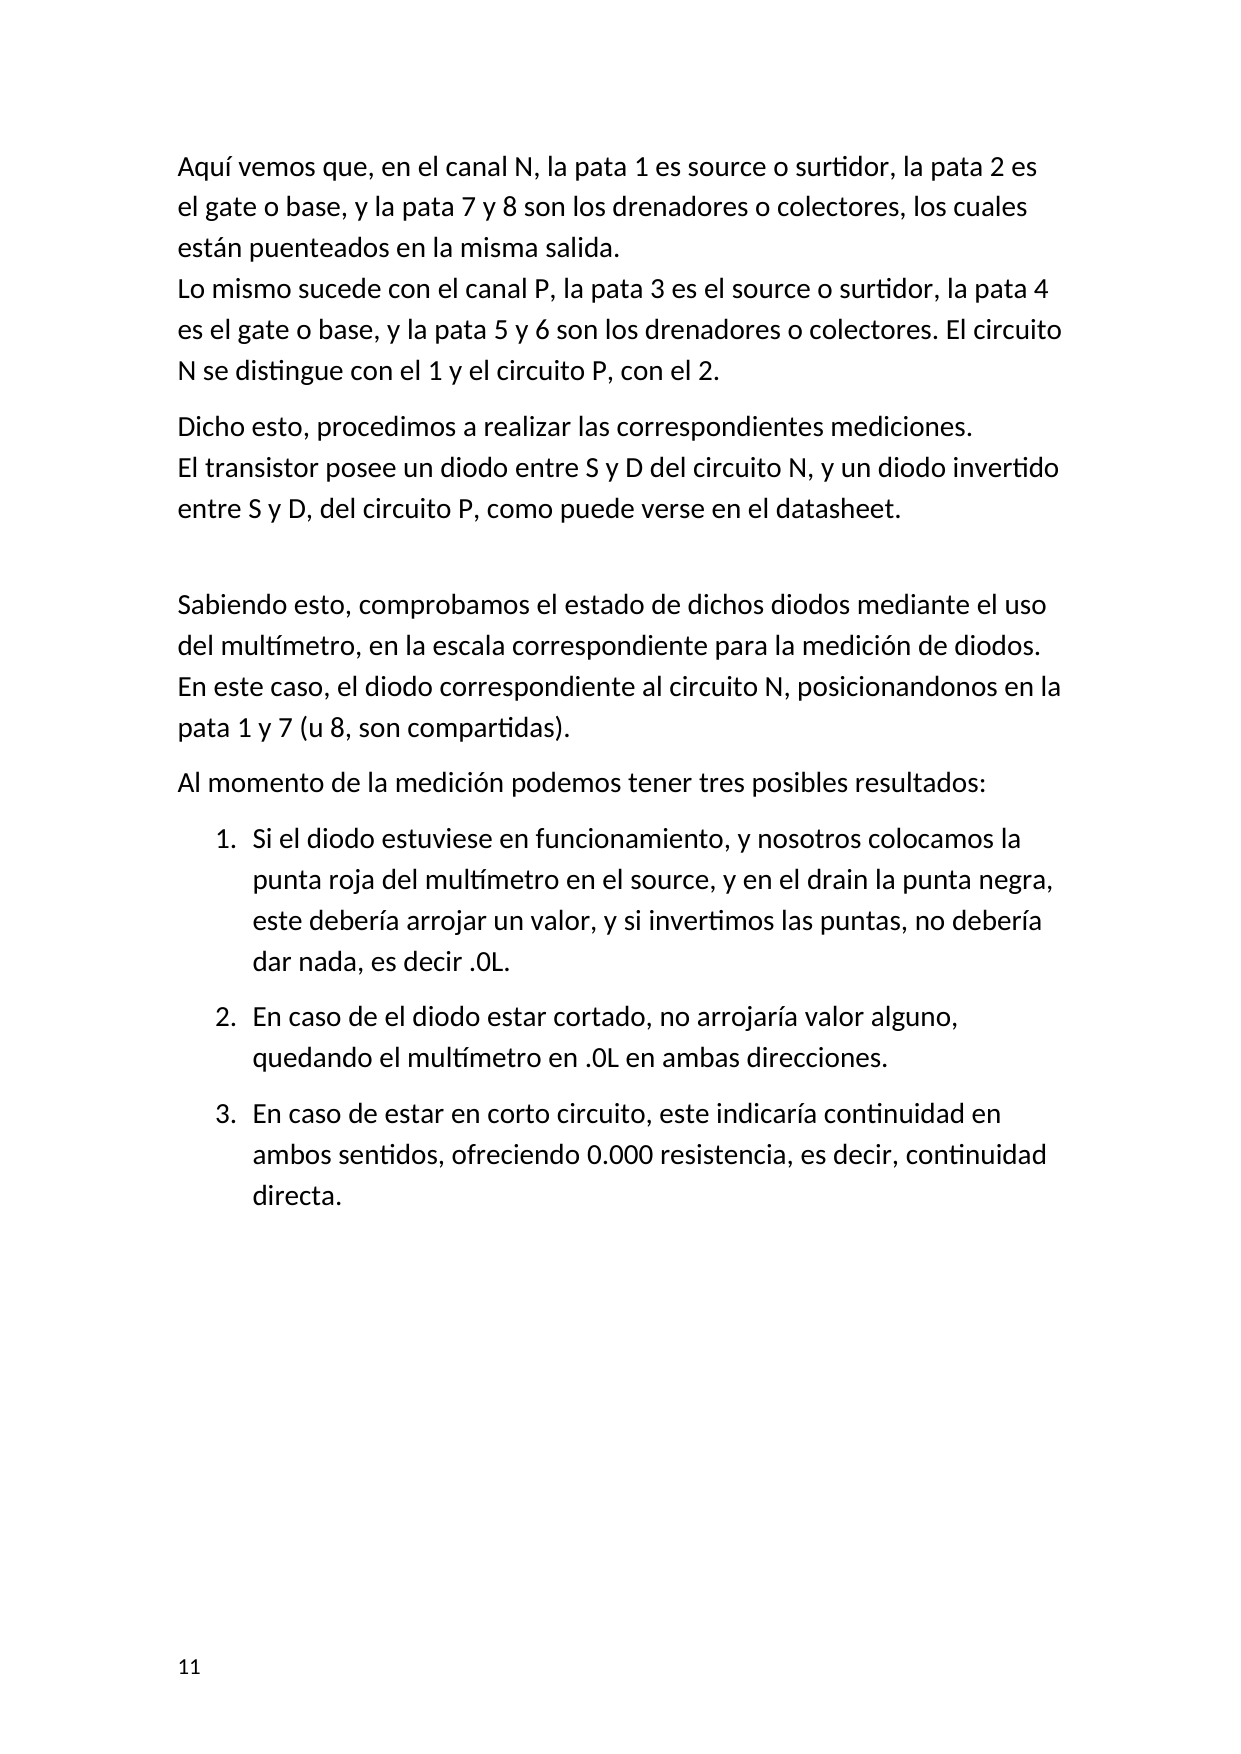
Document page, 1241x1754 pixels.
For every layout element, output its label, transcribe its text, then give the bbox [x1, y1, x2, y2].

list Si el diodo estuviese en funcionamiento, y nosotros colocamos la punta roja del multímetro en el source, y en el drain la punta negra, este debería arrojar un valor, y si invertimos las puntas, no debería dar nada, es decir .0L. [215, 820, 1063, 978]
text Dicho esto, procedimos a realizar las correspondientes mediciones. El transistor posee un diodo entre S y D del circuito N, y un diodo invertido entre S y D, del circuito P, como puede verse en el datasheet. [177, 408, 1063, 566]
text Aquí vemos que, en el canal N, la pata 1 es source o surtidor, la pata 2 es el gate o base, y la pata 7 y 8 son los drenadores o colectores, los cuales están puenteados en la misma salida. Lo mismo sucede con el canal P, la pata 3 es el source o surtidor, la pata 4 es el gate o base, y la pata 5 y 6 son los drenadores o colectores. El circuito N se distingue con el 1 y el circuito P, con el 2. [177, 148, 1063, 388]
text Al momento de la medición podemos tener tres posibles resultados: [177, 764, 1063, 800]
list En caso de estar en corto circuito, este indicaría continuidad en ambos sentidos, ofreciendo 0.000 resistencia, es decir, continuidad directa. [215, 1095, 1063, 1212]
text Sabiendo esto, comprobamos el estado de dichos diodos mediante el uso del multímetro, en la escala correspondiente para la medición de diodos. En este caso, el diodo correspondiente al circuito N, posicionandonos en la pata 1 y 7 (u 8, son compartidas). [177, 586, 1063, 744]
list En caso de el diodo estar cortado, no arrojaría valor alguno, quedando el multímetro en .0L en ambas direcciones. [215, 998, 1063, 1075]
